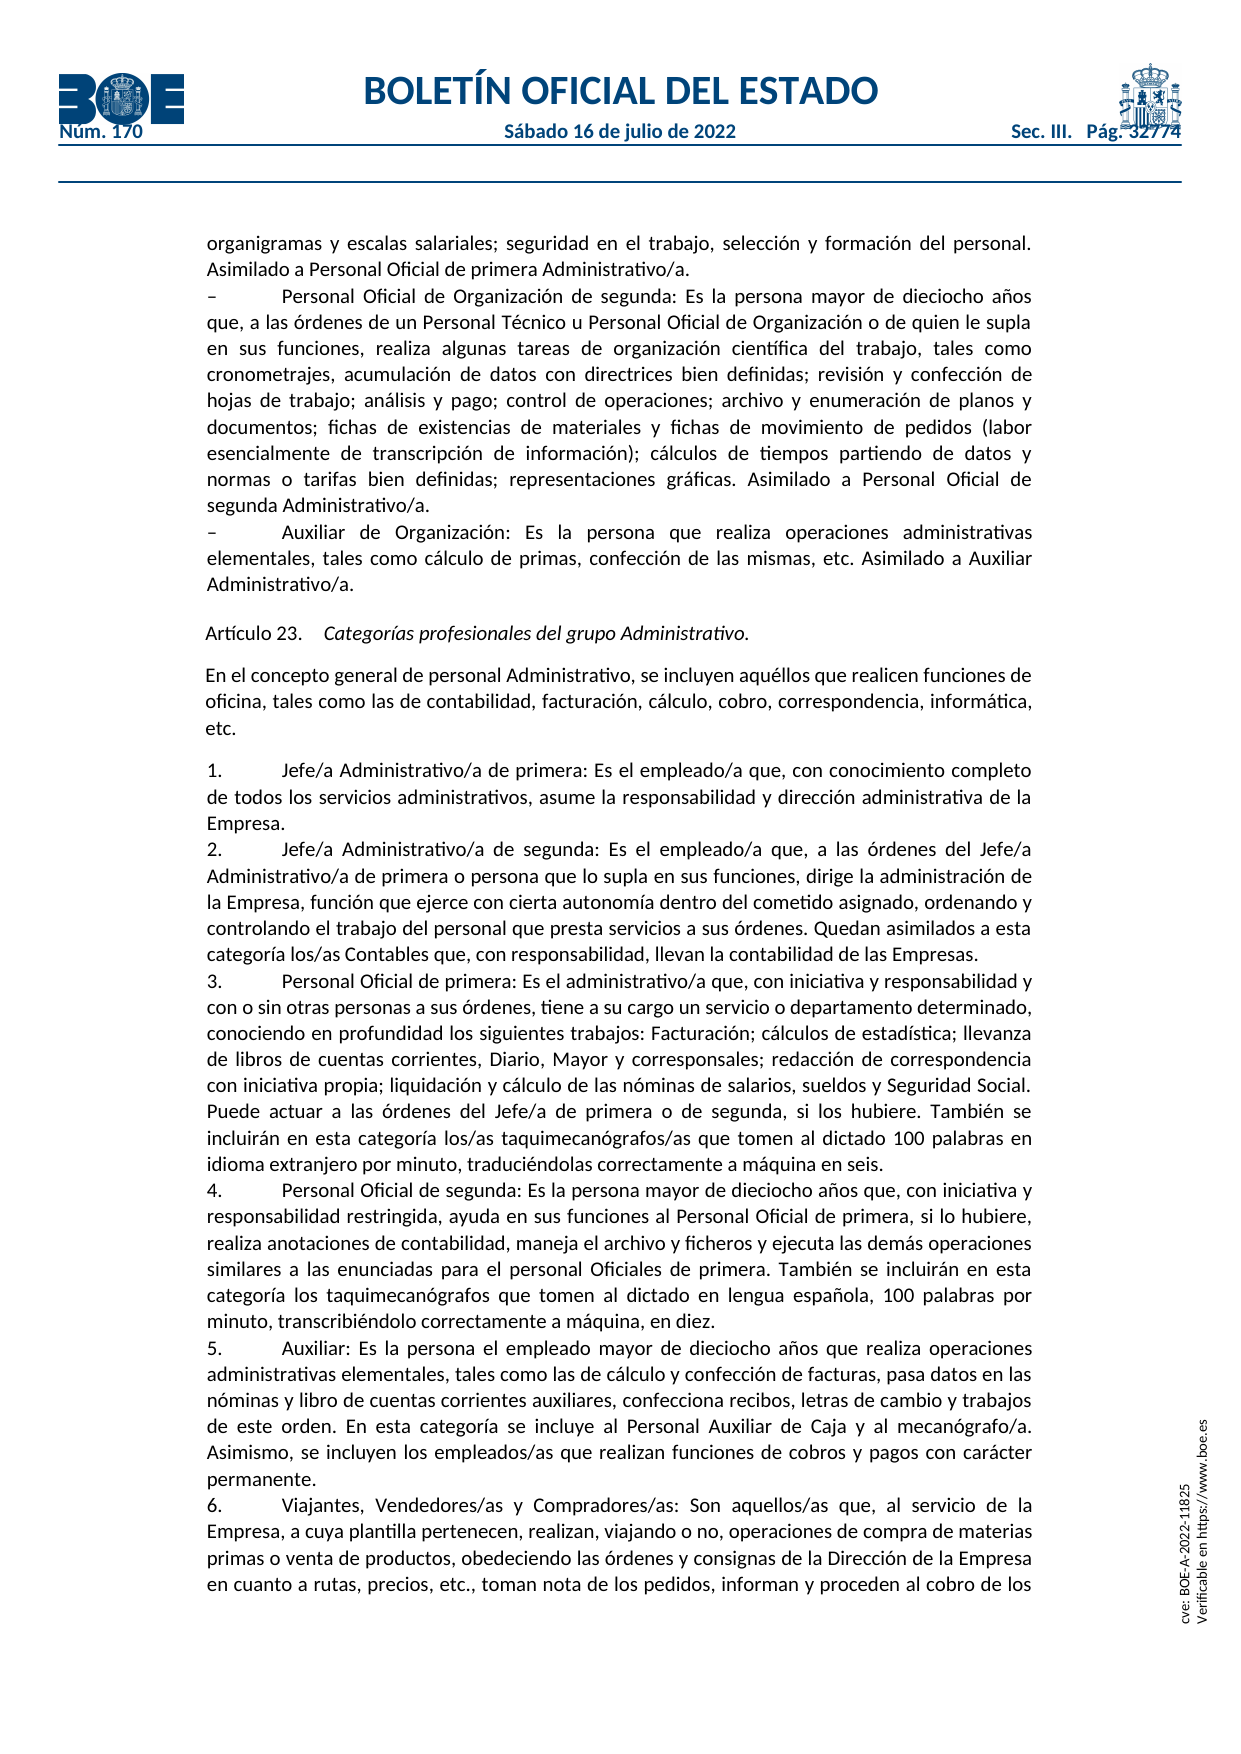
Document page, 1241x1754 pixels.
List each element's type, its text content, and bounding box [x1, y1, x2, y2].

list Viajantes, Vendedores/as y Compradores/as: Son aquellos/as que, al servicio de la Empresa, a cuya plantilla pertenecen, realizan, viajando o no, operaciones de compra de materias primas o venta de productos, obedeciendo las órdenes y consignas de la Dirección de la Empresa en cuanto a rutas, precios, etc., toman nota de los pedidos, informan y proceden al cobro de los [207, 1492, 1034, 1596]
list Personal Oficial de segunda: Es la persona mayor de dieciocho años que, con iniciativa y responsabilidad restringida, ayuda en sus funciones al Personal Oficial de primera, si lo hubiere, realiza anotaciones de contabilidad, maneja el archivo y ficheros y ejecuta las demás operaciones similares a las enunciadas para el personal Oficiales de primera. También se incluirán en esta categoría los taquimecanógrafos que tomen al dictado en lengua española, 100 palabras por minuto, transcribiéndolo correctamente a máquina, en diez. [207, 1178, 1034, 1334]
list Auxiliar de Organización: Es la persona que realiza operaciones administrativas elementales, tales como cálculo de primas, confección de las mismas, etc. Asimilado a Auxiliar Administrativo/a. [207, 519, 1034, 597]
list Jefe/a Administrativo/a de primera: Es el empleado/a que, con conocimiento completo de todos los servicios administrativos, asume la responsabilidad y dirección administrativa de la Empresa. [207, 758, 1034, 835]
text En el concepto general de personal Administrativo, se incluyen aquéllos que realicen funciones de oficina, tales como las de contabilidad, facturación, cálculo, cobro, correspondencia, informática, etc. [205, 663, 1034, 740]
text Artículo 23. Categorías profesionales del grupo Administrativo. [205, 620, 1034, 645]
list Personal Oficial de Organización de segunda: Es la persona mayor de dieciocho años que, a las órdenes de un Personal Técnico u Personal Oficial de Organización o de quien le supla en sus funciones, realiza algunas tareas de organización científica del trabajo, tales como cronometrajes, acumulación de datos con directrices bien definidas; revisión y confección de hojas de trabajo; análisis y pago; control de operaciones; archivo y enumeración de planos y documentos; fichas de existencias de materiales y fichas de movimiento de pedidos (labor esencialmente de transcripción de información); cálculos de tiempos partiendo de datos y normas o tarifas bien definidas; representaciones gráficas. Asimilado a Personal Oficial de segunda Administrativo/a. [207, 283, 1034, 518]
list Auxiliar: Es la persona el empleado mayor de dieciocho años que realiza operaciones administrativas elementales, tales como las de cálculo y confección de facturas, pasa datos en las nóminas y libro de cuentas corrientes auxiliares, confecciona recibos, letras de cambio y trabajos de este orden. En esta categoría se incluye al Personal Auxiliar de Caja y al mecanógrafo/a. Asimismo, se incluyen los empleados/as que realizan funciones de cobros y pagos con carácter permanente. [207, 1335, 1034, 1491]
list Jefe/a Administrativo/a de segunda: Es el empleado/a que, a las órdenes del Jefe/a Administrativo/a de primera o persona que lo supla en sus funciones, dirige la administración de la Empresa, función que ejerce con cierta autonomía dentro del cometido asignado, ordenando y controlando el trabajo del personal que presta servicios a sus órdenes. Quedan asimilados a esta categoría los/as Contables que, con responsabilidad, llevan la contabilidad de las Empresas. [207, 837, 1034, 967]
list organigramas y escalas salariales; seguridad en el trabajo, selección y formación del personal. Asimilado a Personal Oficial de primera Administrativo/a. [207, 230, 1034, 282]
list Personal Oficial de primera: Es el administrativo/a que, con iniciativa y responsabilidad y con o sin otras personas a sus órdenes, tiene a su cargo un servicio o departamento determinado, conociendo en profundidad los siguientes trabajos: Facturación; cálculos de estadística; llevanza de libros de cuentas corrientes, Diario, Mayor y corresponsales; redacción de correspondencia con iniciativa propia; liquidación y cálculo de las nóminas de salarios, sueldos y Seguridad Social. Puede actuar a las órdenes del Jefe/a de primera o de segunda, si los hubiere. También se incluirán en esta categoría los/as taquimecanógrafos/as que tomen al dictado 100 palabras en idioma extranjero por minuto, traduciéndolas correctamente a máquina en seis. [207, 968, 1034, 1176]
